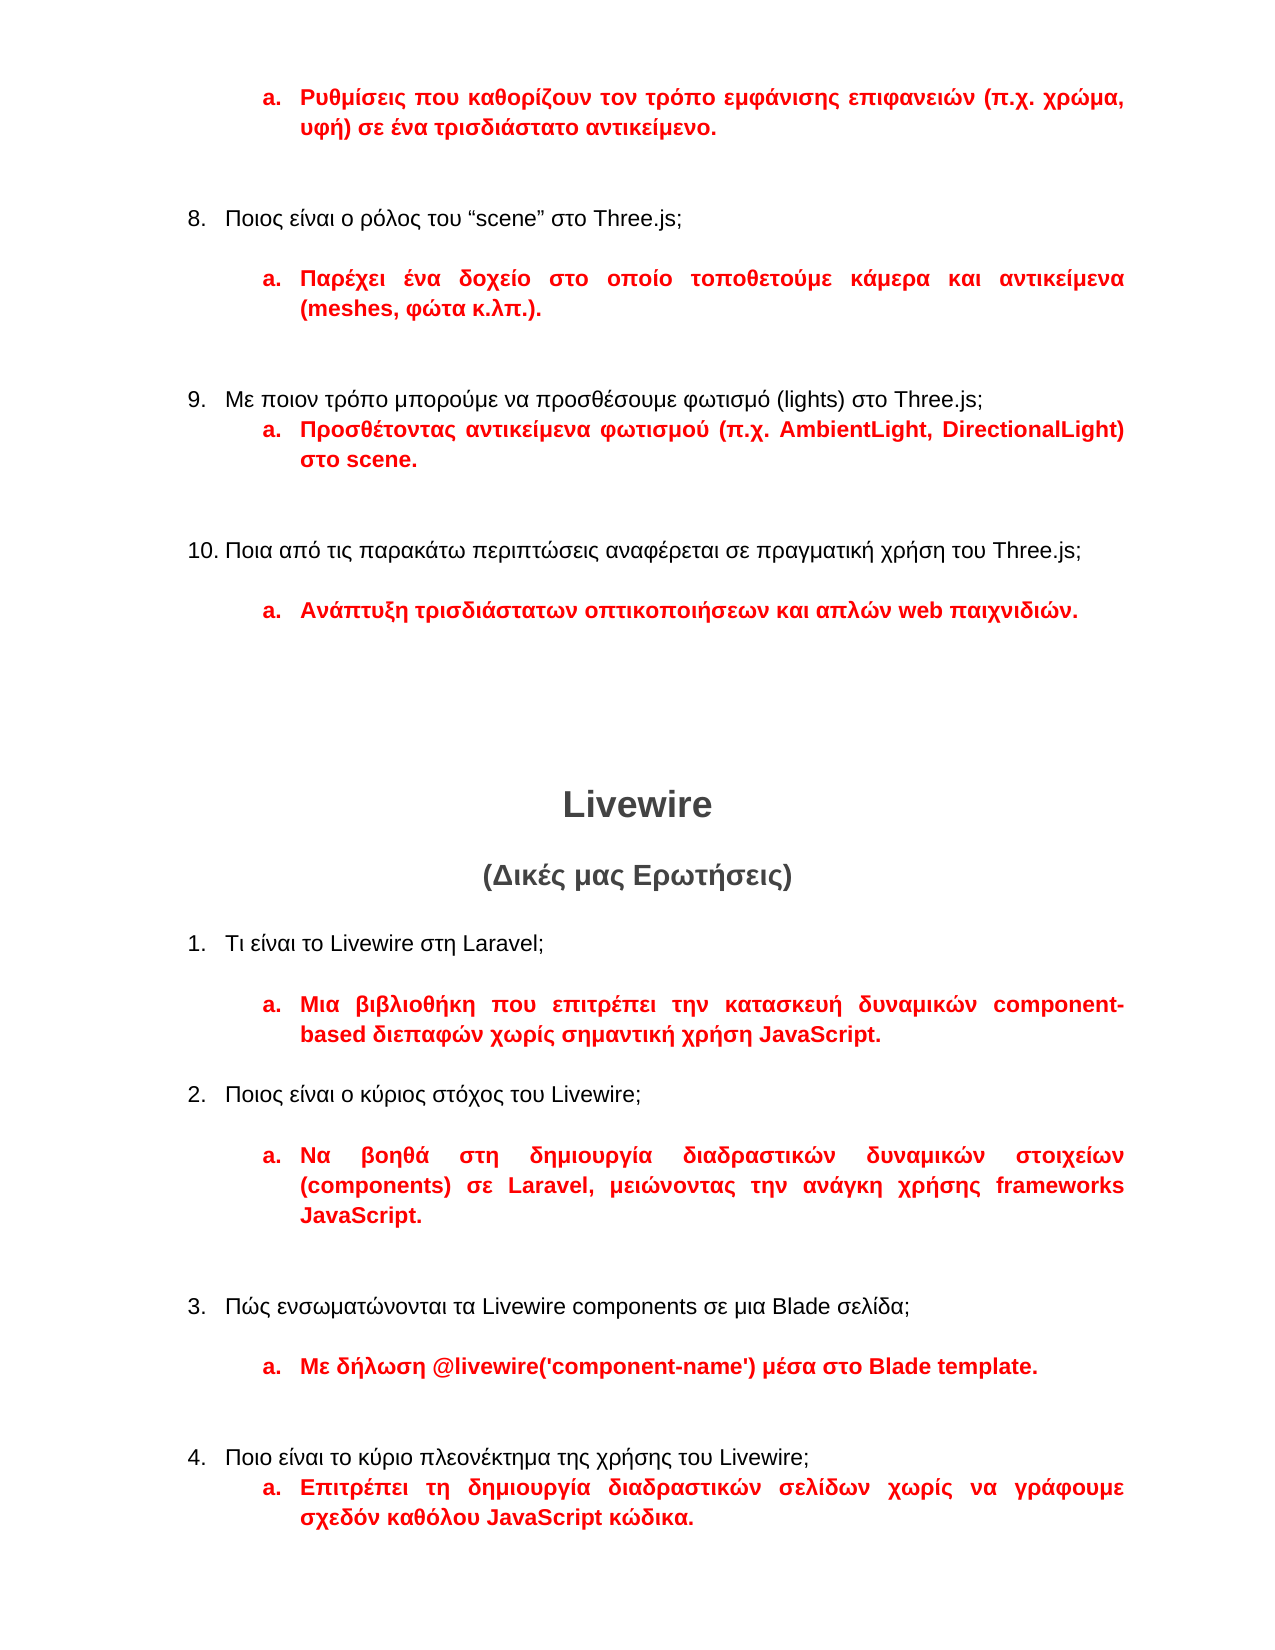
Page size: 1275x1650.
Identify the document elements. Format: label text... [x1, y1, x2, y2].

list Ανάπτυξη τρισδιάστατων οπτικοποιήσεων και απλών web παιχνιδιών. [262, 597, 1125, 624]
list Με ποιον τρόπο μπορούμε να προσθέσουμε φωτισμό (lights) στο Three.js; [187, 386, 1125, 412]
subtitle Livewire [150, 782, 1125, 825]
subtitle (Δικές μας Ερωτήσεις) [150, 858, 1125, 892]
list Παρέχει ένα δοχείο στο οποίο τοποθετούμε κάμερα και αντικείμενα (meshes, φώτα κ.λπ.). [262, 265, 1125, 322]
list Με δήλωση @livewire('component-name') μέσα στο Blade template. [262, 1353, 1125, 1380]
list Να βοηθά στη δημιουργία διαδραστικών δυναμικών στοιχείων (components) σε Laravel, μειώνοντας την ανάγκη χρήσης frameworks JavaScript. [262, 1142, 1125, 1229]
list Ποια από τις παρακάτω περιπτώσεις αναφέρεται σε πραγματική χρήση του Three.js; [187, 537, 1125, 563]
list Μια βιβλιοθήκη που επιτρέπει την κατασκευή δυναμικών component-based διεπαφών χωρίς σημαντική χρήση JavaScript. [262, 991, 1125, 1047]
list Τι είναι το Livewire στη Laravel; [187, 930, 1125, 957]
list Ρυθμίσεις που καθορίζουν τον τρόπο εμφάνισης επιφανειών (π.χ. χρώμα, υφή) σε ένα τρισδιάστατο αντικείμενο. [262, 84, 1125, 141]
list Ποιος είναι ο κύριος στόχος του Livewire; [187, 1081, 1125, 1108]
list Επιτρέπει τη δημιουργία διαδραστικών σελίδων χωρίς να γράφουμε σχεδόν καθόλου JavaScript κώδικα. [262, 1474, 1125, 1531]
list Πώς ενσωματώνονται τα Livewire components σε μια Blade σελίδα; [187, 1293, 1125, 1319]
list Ποιο είναι το κύριο πλεονέκτημα της χρήσης του Livewire; [187, 1444, 1125, 1470]
list Ποιος είναι ο ρόλος του “scene” στο Three.js; [187, 205, 1125, 231]
list Προσθέτοντας αντικείμενα φωτισμού (π.χ. AmbientLight, DirectionalLight) στο scene. [262, 416, 1125, 473]
